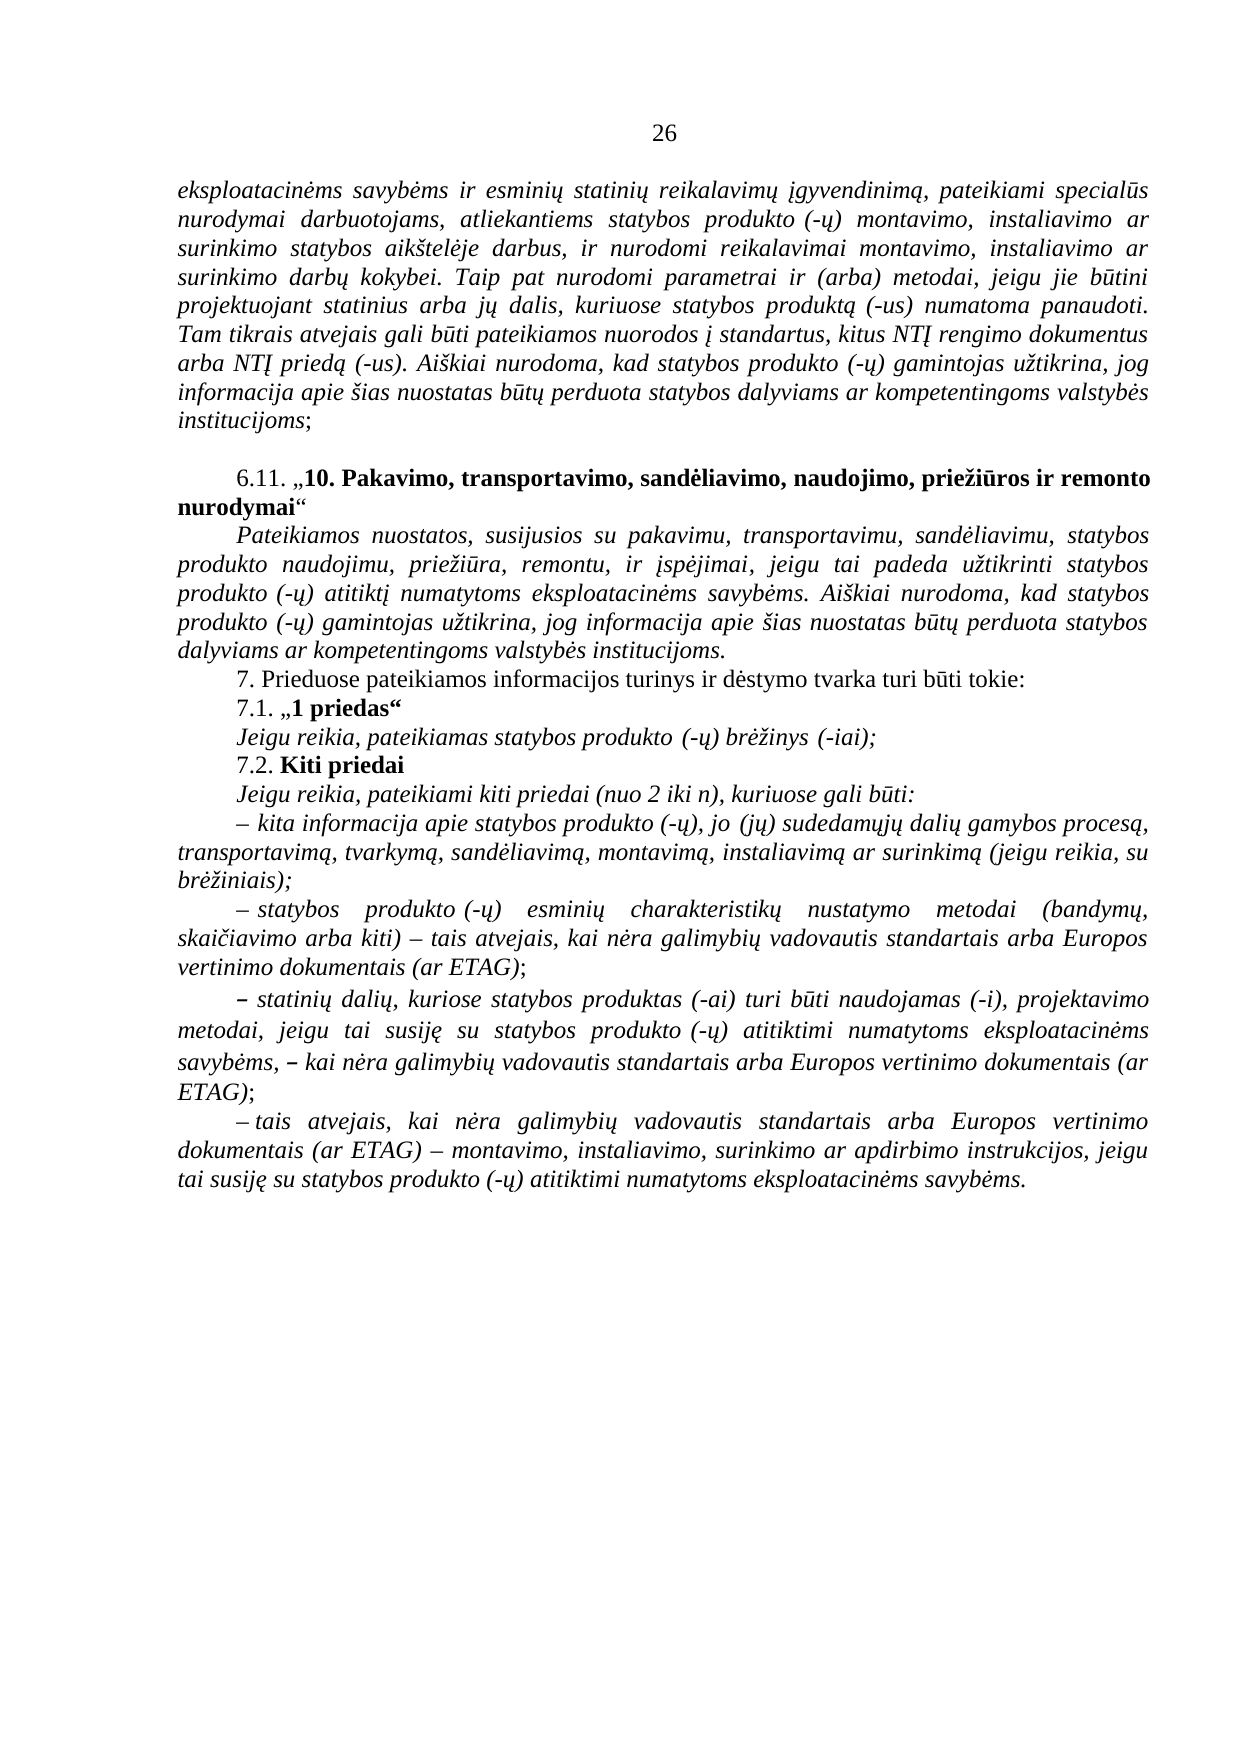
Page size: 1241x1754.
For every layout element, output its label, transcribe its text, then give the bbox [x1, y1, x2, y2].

text – statybos produkto (-ų) esminių charakteristikų nustatymo metodai (bandymų, skaičiavimo arba kiti) – tais atvejais, kai nėra galimybių vadovautis standartais arba Europos vertinimo dokumentais (ar ETAG); [177, 894, 1152, 981]
text eksploatacinėms savybėms ir esminių statinių reikalavimų įgyvendinimą, pateikiami specialūs nurodymai darbuotojams, atliekantiems statybos produkto (-ų) montavimo, instaliavimo ar surinkimo statybos aikštelėje darbus, ir nurodomi reikalavimai montavimo, instaliavimo ar surinkimo darbų kokybei. Taip pat nurodomi parametrai ir (arba) metodai, jeigu jie būtini projektuojant statinius arba jų dalis, kuriuose statybos produktą (-us) numatoma panaudoti. Tam tikrais atvejais gali būti pateikiamos nuorodos į standartus, kitus NTĮ rengimo dokumentus arba NTĮ priedą (-us). Aiškiai nurodoma, kad statybos produkto (-ų) gamintojas užtikrina, jog informacija apie šias nuostatas būtų perduota statybos dalyviams ar kompetentingoms valstybės institucijoms; [177, 176, 1152, 434]
text Pateikiamos nuostatos, susijusios su pakavimu, transportavimu, sandėliavimu, statybos produkto naudojimu, priežiūra, remontu, ir įspėjimai, jeigu tai padeda užtikrinti statybos produkto (-ų) atitiktį numatytoms eksploatacinėms savybėms. Aiškiai nurodoma, kad statybos produkto (-ų) gamintojas užtikrina, jog informacija apie šias nuostatas būtų perduota statybos dalyviams ar kompetentingoms valstybės institucijoms. [177, 521, 1152, 664]
text – kita informacija apie statybos produkto (-ų), jo (jų) sudedamųjų dalių gamybos procesą, transportavimą, tvarkymą, sandėliavimą, montavimą, instaliavimą ar surinkimą (jeigu reikia, su brėžiniais); [177, 808, 1152, 894]
text Jeigu reikia, pateikiamas statybos produkto (-ų) brėžinys (-iai); [177, 722, 1152, 751]
text 7.1. „1 priedas“ [177, 693, 1152, 722]
text 7. Prieduose pateikiamos informacijos turinys ir dėstymo tvarka turi būti tokie: [177, 664, 1152, 693]
text – tais atvejais, kai nėra galimybių vadovautis standartais arba Europos vertinimo dokumentais (ar ETAG) – montavimo, instaliavimo, surinkimo ar apdirbimo instrukcijos, jeigu tai susiję su statybos produkto (-ų) atitiktimi numatytoms eksploatacinėms savybėms. [177, 1106, 1152, 1192]
text – statinių dalių, kuriose statybos produktas (-ai) turi būti naudojamas (-i), projektavimo metodai, jeigu tai susiję su statybos produkto (-ų) atitiktimi numatytoms eksploatacinėms savybėms, – kai nėra galimybių vadovautis standartais arba Europos vertinimo dokumentais (ar ETAG); [177, 981, 1152, 1106]
text 7.2. Kiti priedai [177, 751, 1152, 779]
text 6.11. „10. Pakavimo, transportavimo, sandėliavimo, naudojimo, priežiūros ir remonto nurodymai“ [177, 463, 1152, 521]
text Jeigu reikia, pateikiami kiti priedai (nuo 2 iki n), kuriuose gali būti: [177, 779, 1152, 808]
